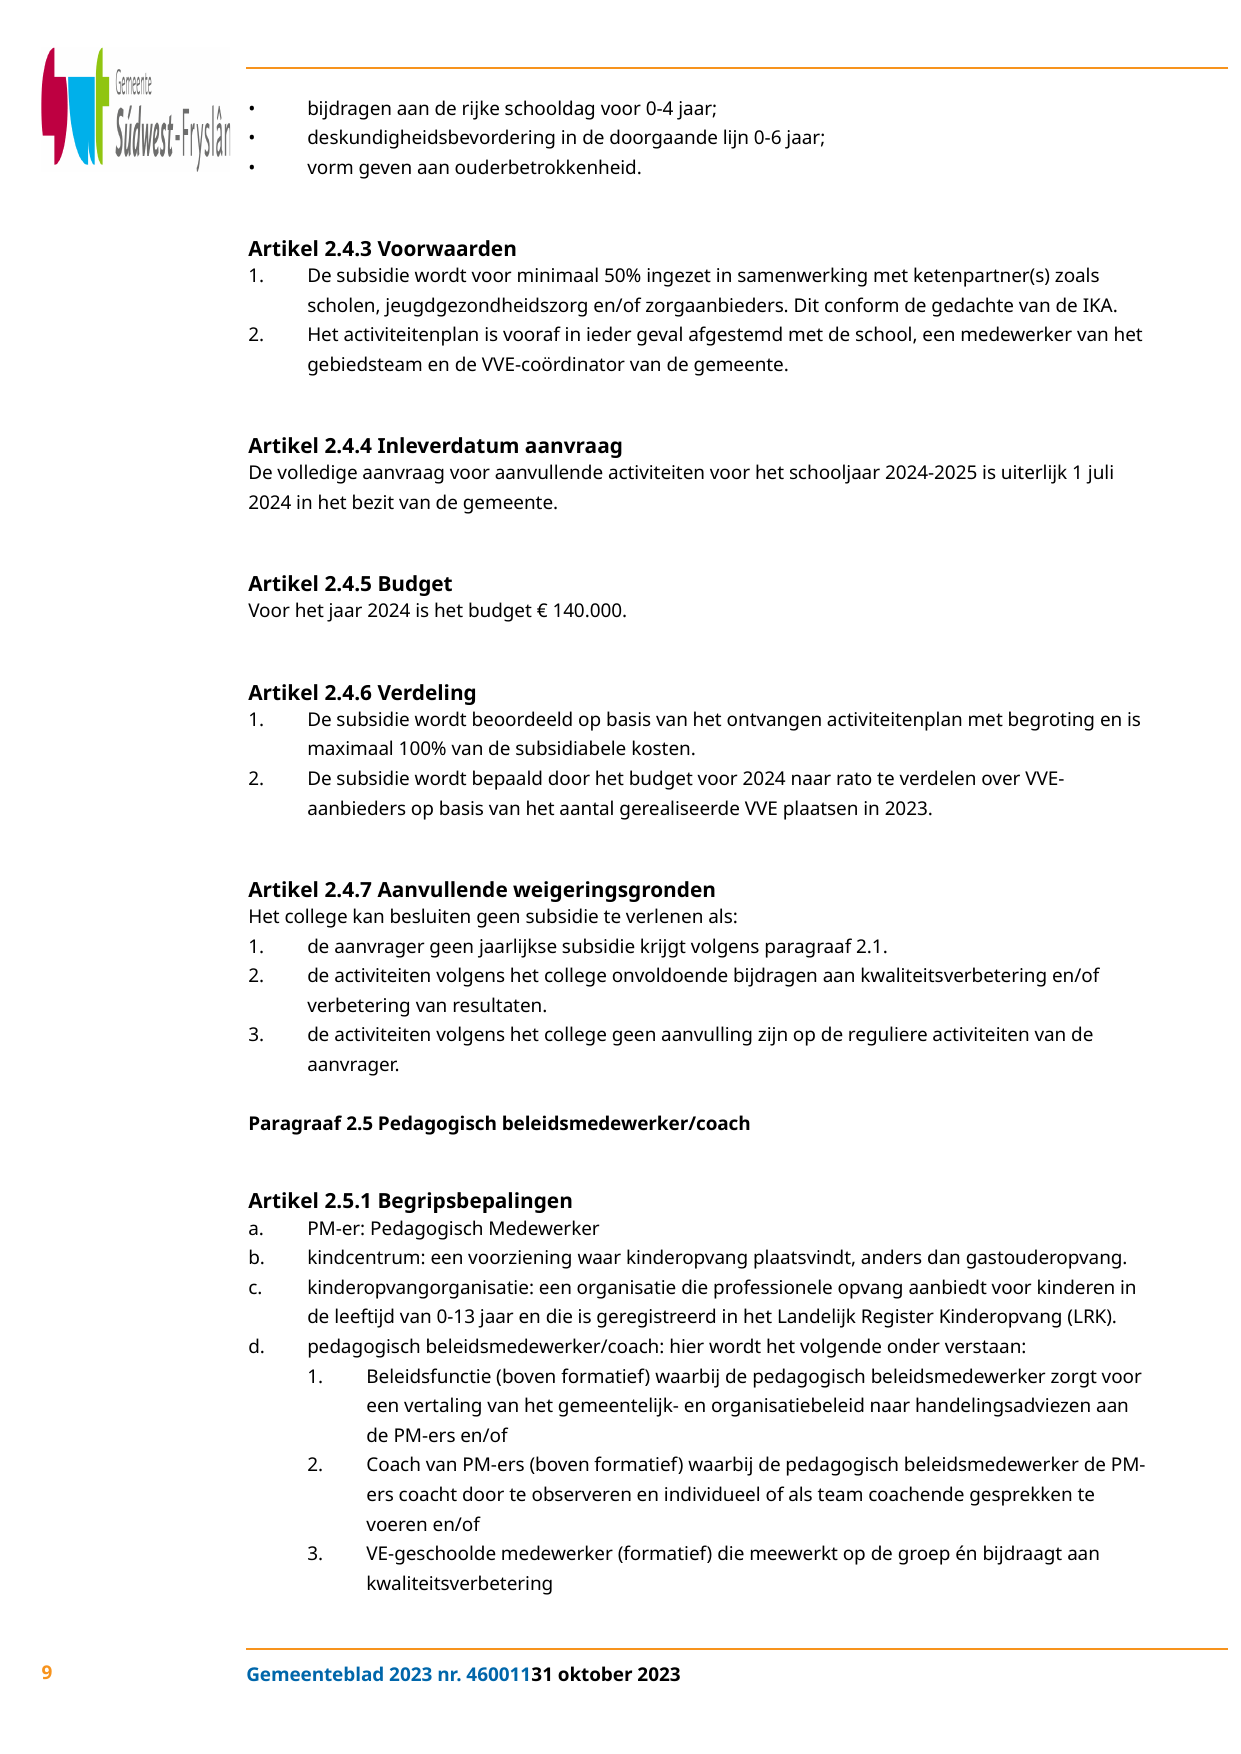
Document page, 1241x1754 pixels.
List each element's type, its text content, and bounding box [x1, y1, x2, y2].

text Artikel 2.4.4 Inleverdatum aanvraag [248, 431, 1152, 459]
list Het activiteitenplan is vooraf in ieder geval afgestemd met de school, een medewerker van het gebiedsteam en de VVE-coördinator van de gemeente. [248, 322, 1152, 377]
text Artikel 2.4.3 Voorwaarden [248, 234, 1152, 262]
text Het college kan besluiten geen subsidie te verlenen als: [248, 903, 1152, 929]
list De subsidie wordt bepaald door het budget voor 2024 naar rato te verdelen over VVE-aanbieders op basis van het aantal gerealiseerde VVE plaatsen in 2023. [248, 765, 1152, 821]
list VE-geschoolde medewerker (formatief) die meewerkt op de groep én bijdraagt aan kwaliteitsverbetering [307, 1540, 1152, 1596]
list de activiteiten volgens het college geen aanvulling zijn op de reguliere activiteiten van de aanvrager. [248, 1022, 1152, 1077]
list Coach van PM-ers (boven formatief) waarbij de pedagogisch beleidsmedewerker de PM-ers coacht door te observeren en individueel of als team coachende gesprekken te voeren en/of [307, 1452, 1152, 1536]
list bijdragen aan de rijke schooldag voor 0-4 jaar; [248, 95, 1152, 121]
list PM-er: Pedagogisch Medewerker [248, 1215, 1152, 1241]
list De subsidie wordt beoordeeld op basis van het ontvangen activiteitenplan met begroting en is maximaal 100% van de subsidiabele kosten. [248, 706, 1152, 761]
list deskundigheidsbevordering in de doorgaande lijn 0-6 jaar; [248, 124, 1152, 150]
text Artikel 2.4.6 Verdeling [248, 678, 1152, 706]
list pedagogisch beleidsmedewerker/coach: hier wordt het volgende onder verstaan: [248, 1333, 1152, 1359]
text Paragraaf 2.5 Pedagogisch beleidsmedewerker/coach [248, 1110, 1152, 1136]
text De volledige aanvraag voor aanvullende activiteiten voor het schooljaar 2024-2025 is uiterlijk 1 juli 2024 in het bezit van de gemeente. [248, 459, 1152, 515]
list De subsidie wordt voor minimaal 50% ingezet in samenwerking met ketenpartner(s) zoals scholen, jeugdgezondheidszorg en/of zorgaanbieders. Dit conform de gedachte van de IKA. [248, 262, 1152, 318]
list de aanvrager geen jaarlijkse subsidie krijgt volgens paragraaf 2.1. [248, 933, 1152, 958]
text Artikel 2.4.7 Aanvullende weigeringsgronden [248, 875, 1152, 903]
text Artikel 2.4.5 Budget [248, 569, 1152, 598]
list vorm geven aan ouderbetrokkenheid. [248, 154, 1152, 180]
text Voor het jaar 2024 is het budget € 140.000. [248, 598, 1152, 623]
list kinderopvangorganisatie: een organisatie die professionele opvang aanbiedt voor kinderen in de leeftijd van 0-13 jaar en die is geregistreerd in het Landelijk Register Kinderopvang (LRK). [248, 1274, 1152, 1329]
list Beleidsfunctie (boven formatief) waarbij de pedagogisch beleidsmedewerker zorgt voor een vertaling van het gemeentelijk- en organisatiebeleid naar handelingsadviezen aan de PM-ers en/of [307, 1363, 1152, 1448]
list de activiteiten volgens het college onvoldoende bijdragen aan kwaliteitsverbetering en/of verbetering van resultaten. [248, 962, 1152, 1018]
text Artikel 2.5.1 Begripsbepalingen [248, 1186, 1152, 1215]
picture [41, 47, 231, 172]
list kindcentrum: een voorziening waar kinderopvang plaatsvindt, anders dan gastouderopvang. [248, 1244, 1152, 1270]
